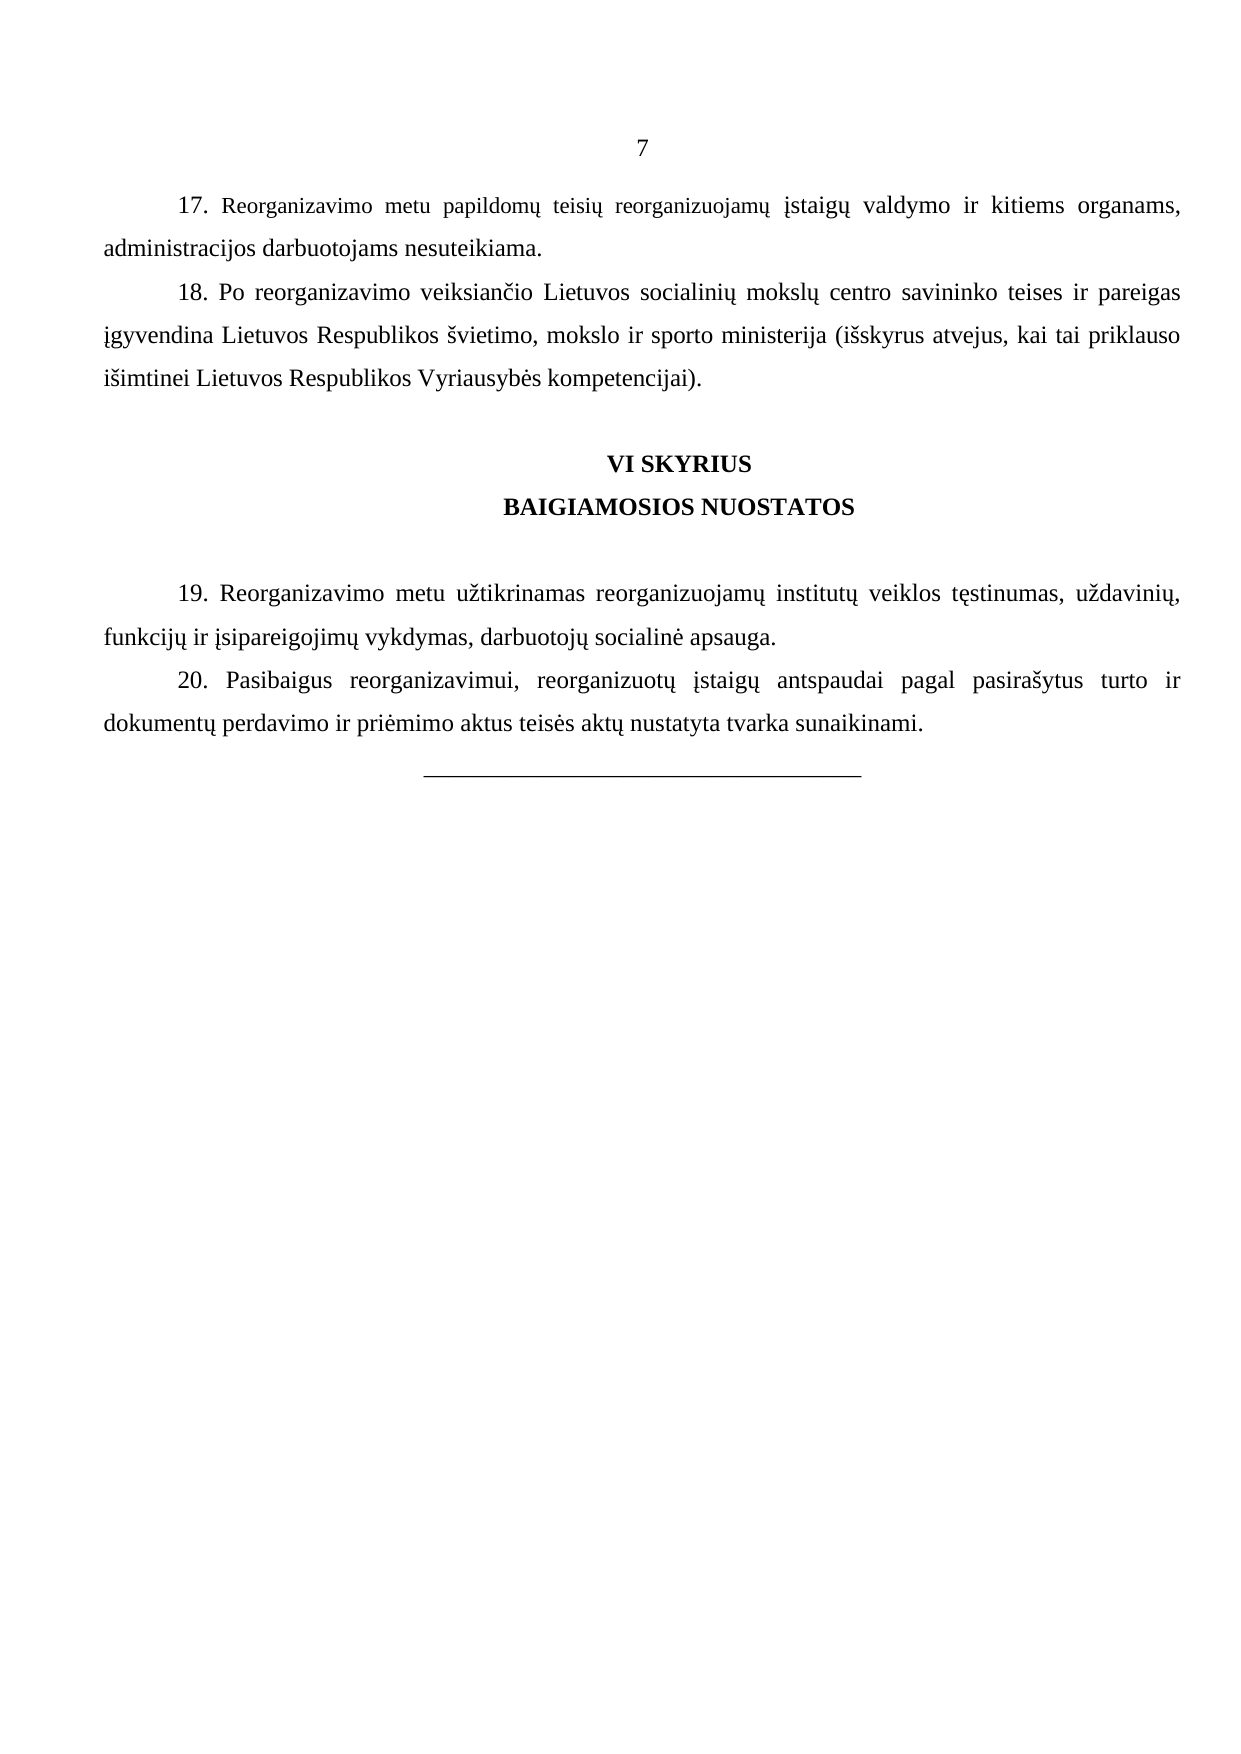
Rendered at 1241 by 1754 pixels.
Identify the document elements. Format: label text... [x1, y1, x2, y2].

text 20. Pasibaigus reorganizavimui, reorganizuotų įstaigų antspaudai pagal pasirašytus turto ir dokumentų perdavimo ir priėmimo aktus teisės aktų nustatyta tvarka sunaikinami. [103, 665, 1181, 737]
text 18. Po reorganizavimo veiksiančio Lietuvos socialinių mokslų centro savininko teises ir pareigas įgyvendina Lietuvos Respublikos švietimo, mokslo ir sporto ministerija (išskyrus atvejus, kai tai priklauso išimtinei Lietuvos Respublikos Vyriausybės kompetencijai). [103, 277, 1181, 392]
text 19. Reorganizavimo metu užtikrinamas reorganizuojamų institutų veiklos tęstinumas, uždavinių, funkcijų ir įsipareigojimų vykdymas, darbuotojų socialinė apsauga. [103, 578, 1181, 650]
text VI SKYRIUS [103, 449, 1181, 478]
text 17. Reorganizavimo metu papildomų teisių reorganizuojamų įstaigų valdymo ir kitiems organams, administracijos darbuotojams nesuteikiama. [103, 190, 1181, 262]
text BAIGIAMOSIOS NUOSTATOS [103, 492, 1181, 521]
text ___________________________________ [103, 751, 1181, 780]
